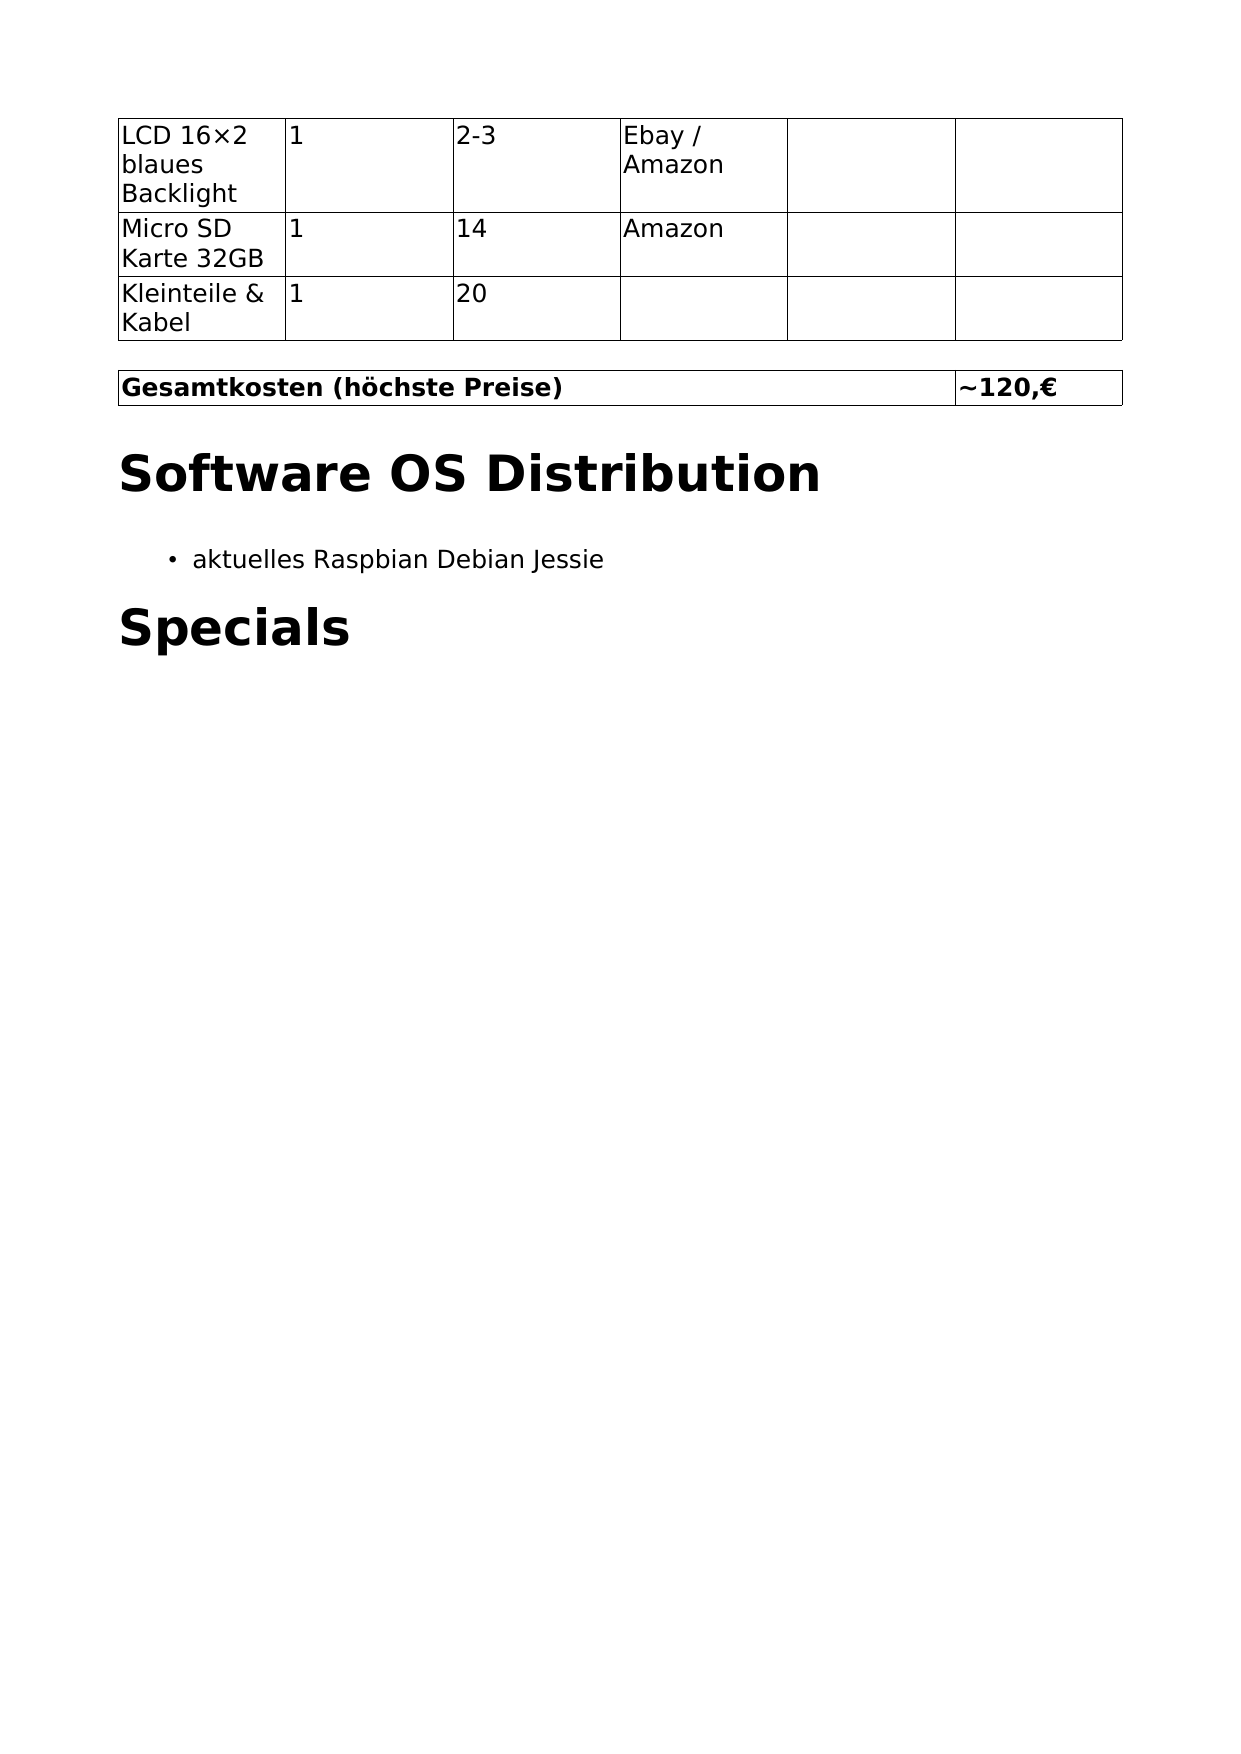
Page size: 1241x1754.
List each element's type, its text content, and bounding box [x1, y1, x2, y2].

table_cell 20 [454, 277, 620, 340]
table_cell 1 [286, 277, 453, 340]
table_header ~120,€ [956, 371, 1122, 405]
table_cell Amazon [621, 213, 787, 276]
table_cell Ebay / Amazon [621, 119, 787, 212]
table_cell [956, 119, 1122, 212]
table_cell [788, 277, 955, 340]
table_cell Micro SD Karte 32GB [119, 213, 285, 276]
table_header Gesamtkosten (höchste Preise) [119, 371, 955, 405]
table_cell 1 [286, 213, 453, 276]
list aktuelles Raspbian Debian Jessie [177, 545, 1122, 574]
table_cell Kleinteile & Kabel [119, 277, 285, 340]
table_cell [621, 277, 787, 340]
table_cell 14 [454, 213, 620, 276]
subtitle Software OS Distribution [118, 445, 1122, 503]
table_cell 1 [286, 119, 453, 212]
table_cell LCD 16×2 blaues Backlight [119, 119, 285, 212]
table_cell [956, 277, 1122, 340]
subtitle Specials [118, 599, 1122, 657]
table_cell [788, 213, 955, 276]
table_cell 2-3 [454, 119, 620, 212]
table_cell [788, 119, 955, 212]
table_cell [956, 213, 1122, 276]
